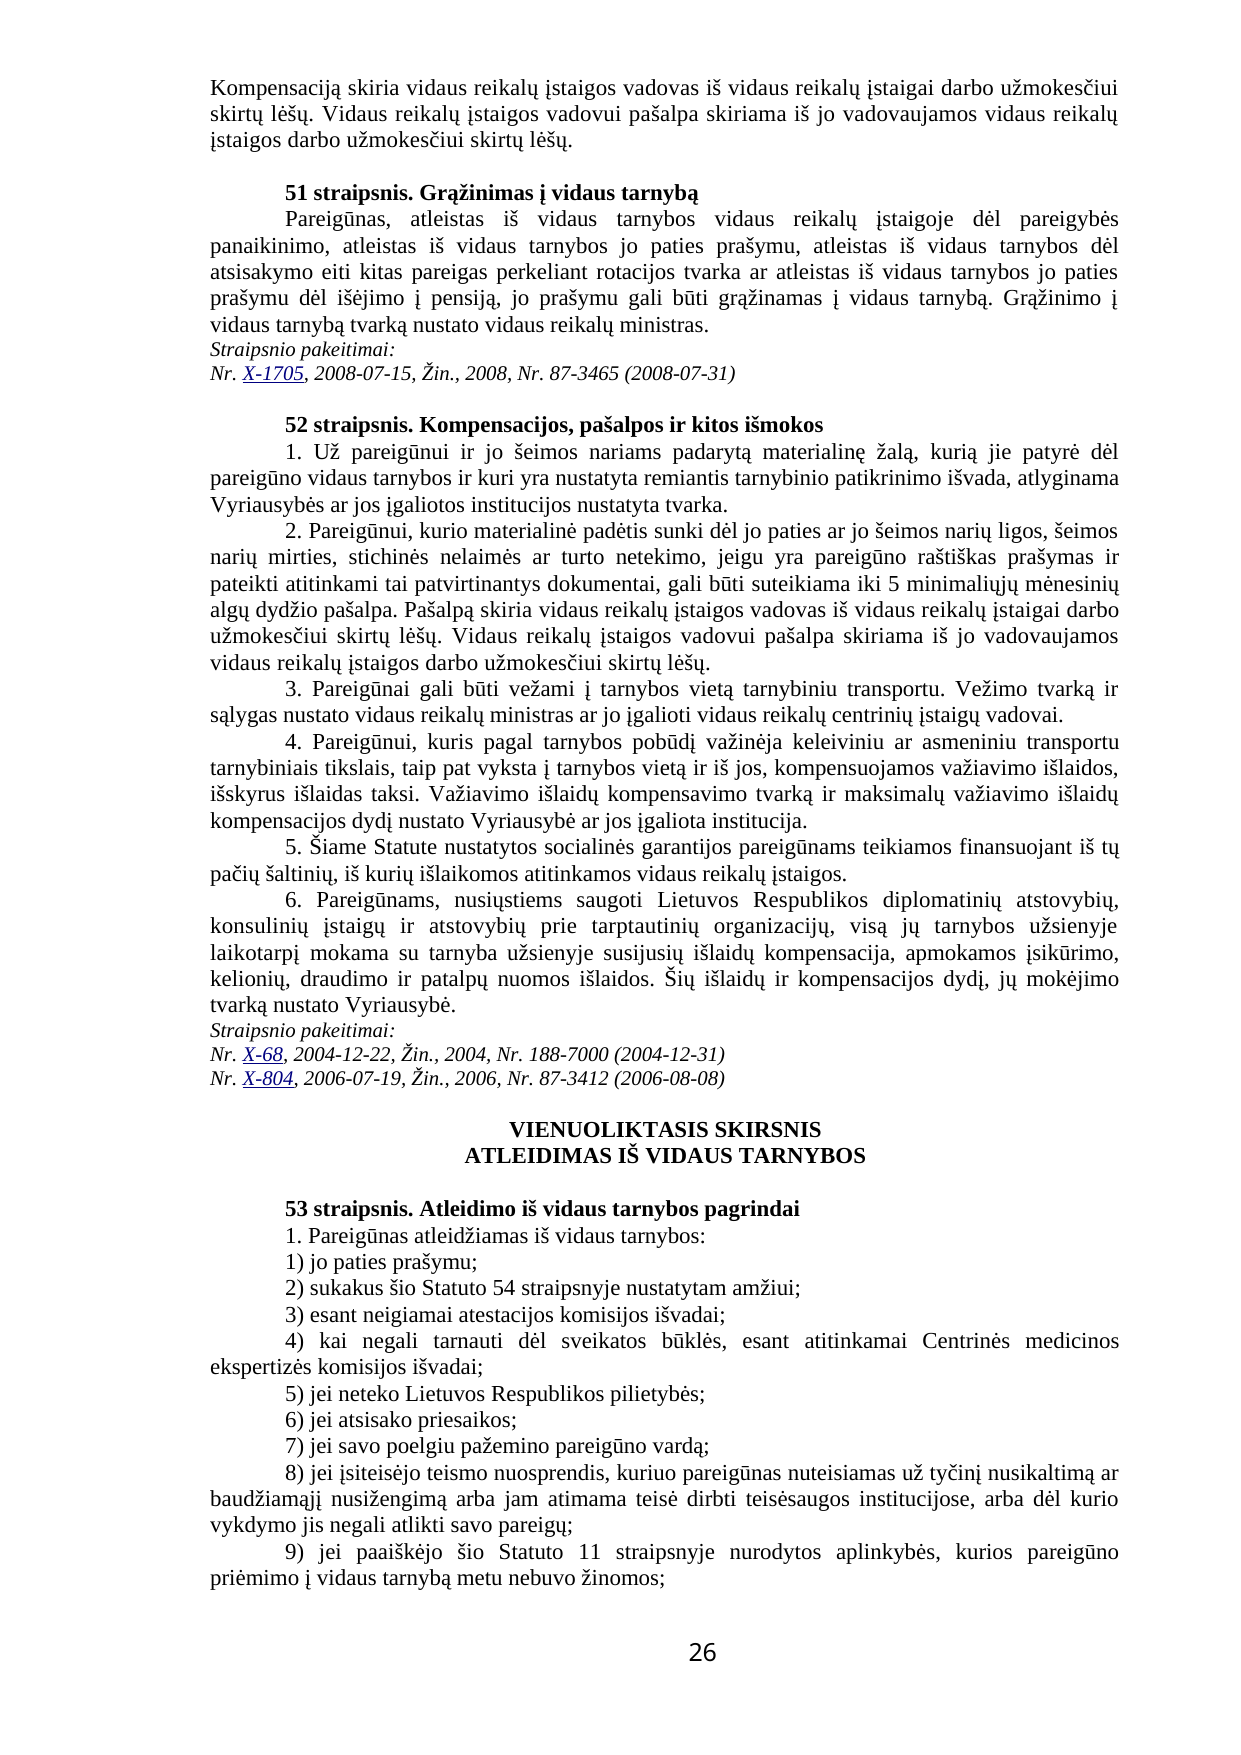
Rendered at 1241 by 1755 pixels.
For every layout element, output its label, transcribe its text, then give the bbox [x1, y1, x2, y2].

text 51 straipsnis. Grąžinimas į vidaus tarnybą [210, 179, 1120, 205]
text Nr. X-804, 2006-07-19, Žin., 2006, Nr. 87-3412 (2006-08-08) [210, 1066, 1120, 1090]
text 4) kai negali tarnauti dėl sveikatos būklės, esant atitinkamai Centrinės medicinos ekspertizės komisijos išvadai; [210, 1327, 1120, 1380]
text Nr. X-68, 2004-12-22, Žin., 2004, Nr. 188-7000 (2004-12-31) [210, 1042, 1120, 1066]
text Nr. X-1705, 2008-07-15, Žin., 2008, Nr. 87-3465 (2008-07-31) [210, 361, 1120, 385]
text 6. Pareigūnams, nusiųstiems saugoti Lietuvos Respublikos diplomatinių atstovybių, konsulinių įstaigų ir atstovybių prie tarptautinių organizacijų, visą jų tarnybos užsienyje laikotarpį mokama su tarnyba užsienyje susijusių išlaidų kompensacija, apmokamos įsikūrimo, kelionių, draudimo ir patalpų nuomos išlaidos. Šių išlaidų ir kompensacijos dydį, jų mokėjimo tvarką nustato Vyriausybė. [210, 886, 1120, 1018]
text 5. Šiame Statute nustatytos socialinės garantijos pareigūnams teikiamos finansuojant iš tų pačių šaltinių, iš kurių išlaikomos atitinkamos vidaus reikalų įstaigos. [210, 833, 1120, 886]
text ATLEIDIMAS IŠ VIDAUS TARNYBOS [210, 1143, 1120, 1169]
text 1. Už pareigūnui ir jo šeimos nariams padarytą materialinę žalą, kurią jie patyrė dėl pareigūno vidaus tarnybos ir kuri yra nustatyta remiantis tarnybinio patikrinimo išvada, atlyginama Vyriausybės ar jos įgaliotos institucijos nustatyta tvarka. [210, 438, 1120, 517]
text 7) jei savo poelgiu pažemino pareigūno vardą; [210, 1432, 1120, 1459]
text 5) jei neteko Lietuvos Respublikos pilietybės; [210, 1380, 1120, 1406]
text 2) sukakus šio Statuto 54 straipsnyje nustatytam amžiui; [210, 1274, 1120, 1301]
text 8) jei įsiteisėjo teismo nuosprendis, kuriuo pareigūnas nuteisiamas už tyčinį nusikaltimą ar baudžiamąjį nusižengimą arba jam atimama teisė dirbti teisėsaugos institucijose, arba dėl kurio vykdymo jis negali atlikti savo pareigų; [210, 1459, 1120, 1538]
text Kompensaciją skiria vidaus reikalų įstaigos vadovas iš vidaus reikalų įstaigai darbo užmokesčiui skirtų lėšų. Vidaus reikalų įstaigos vadovui pašalpa skiriama iš jo vadovaujamos vidaus reikalų įstaigos darbo užmokesčiui skirtų lėšų. [210, 73, 1120, 153]
text 53 straipsnis. Atleidimo iš vidaus tarnybos pagrindai [210, 1195, 1120, 1222]
text 3) esant neigiamai atestacijos komisijos išvadai; [210, 1301, 1120, 1327]
text 9) jei paaiškėjo šio Statuto 11 straipsnyje nurodytos aplinkybės, kurios pareigūno priėmimo į vidaus tarnybą metu nebuvo žinomos; [210, 1538, 1120, 1591]
text 1) jo paties prašymu; [210, 1248, 1120, 1274]
text 4. Pareigūnui, kuris pagal tarnybos pobūdį važinėja keleiviniu ar asmeniniu transportu tarnybiniais tikslais, taip pat vyksta į tarnybos vietą ir iš jos, kompensuojamos važiavimo išlaidos, išskyrus išlaidas taksi. Važiavimo išlaidų kompensavimo tvarką ir maksimalų važiavimo išlaidų kompensacijos dydį nustato Vyriausybė ar jos įgaliota institucija. [210, 728, 1120, 833]
text 6) jei atsisako priesaikos; [210, 1406, 1120, 1432]
text Straipsnio pakeitimai: [210, 1018, 1120, 1042]
text 52 straipsnis. Kompensacijos, pašalpos ir kitos išmokos [210, 412, 1120, 438]
text Straipsnio pakeitimai: [210, 337, 1120, 361]
text 1. Pareigūnas atleidžiamas iš vidaus tarnybos: [210, 1222, 1120, 1248]
text 2. Pareigūnui, kurio materialinė padėtis sunki dėl jo paties ar jo šeimos narių ligos, šeimos narių mirties, stichinės nelaimės ar turto netekimo, jeigu yra pareigūno raštiškas prašymas ir pateikti atitinkami tai patvirtinantys dokumentai, gali būti suteikiama iki 5 minimaliųjų mėnesinių algų dydžio pašalpa. Pašalpą skiria vidaus reikalų įstaigos vadovas iš vidaus reikalų įstaigai darbo užmokesčiui skirtų lėšų. Vidaus reikalų įstaigos vadovui pašalpa skiriama iš jo vadovaujamos vidaus reikalų įstaigos darbo užmokesčiui skirtų lėšų. [210, 517, 1120, 675]
text VIENUOLIKTASIS SKIRSNIS [210, 1116, 1120, 1143]
text 3. Pareigūnai gali būti vežami į tarnybos vietą tarnybiniu transportu. Vežimo tvarką ir sąlygas nustato vidaus reikalų ministras ar jo įgalioti vidaus reikalų centrinių įstaigų vadovai. [210, 675, 1120, 728]
text Pareigūnas, atleistas iš vidaus tarnybos vidaus reikalų įstaigoje dėl pareigybės panaikinimo, atleistas iš vidaus tarnybos jo paties prašymu, atleistas iš vidaus tarnybos dėl atsisakymo eiti kitas pareigas perkeliant rotacijos tvarka ar atleistas iš vidaus tarnybos jo paties prašymu dėl išėjimo į pensiją, jo prašymu gali būti grąžinamas į vidaus tarnybą. Grąžinimo į vidaus tarnybą tvarką nustato vidaus reikalų ministras. [210, 205, 1120, 337]
